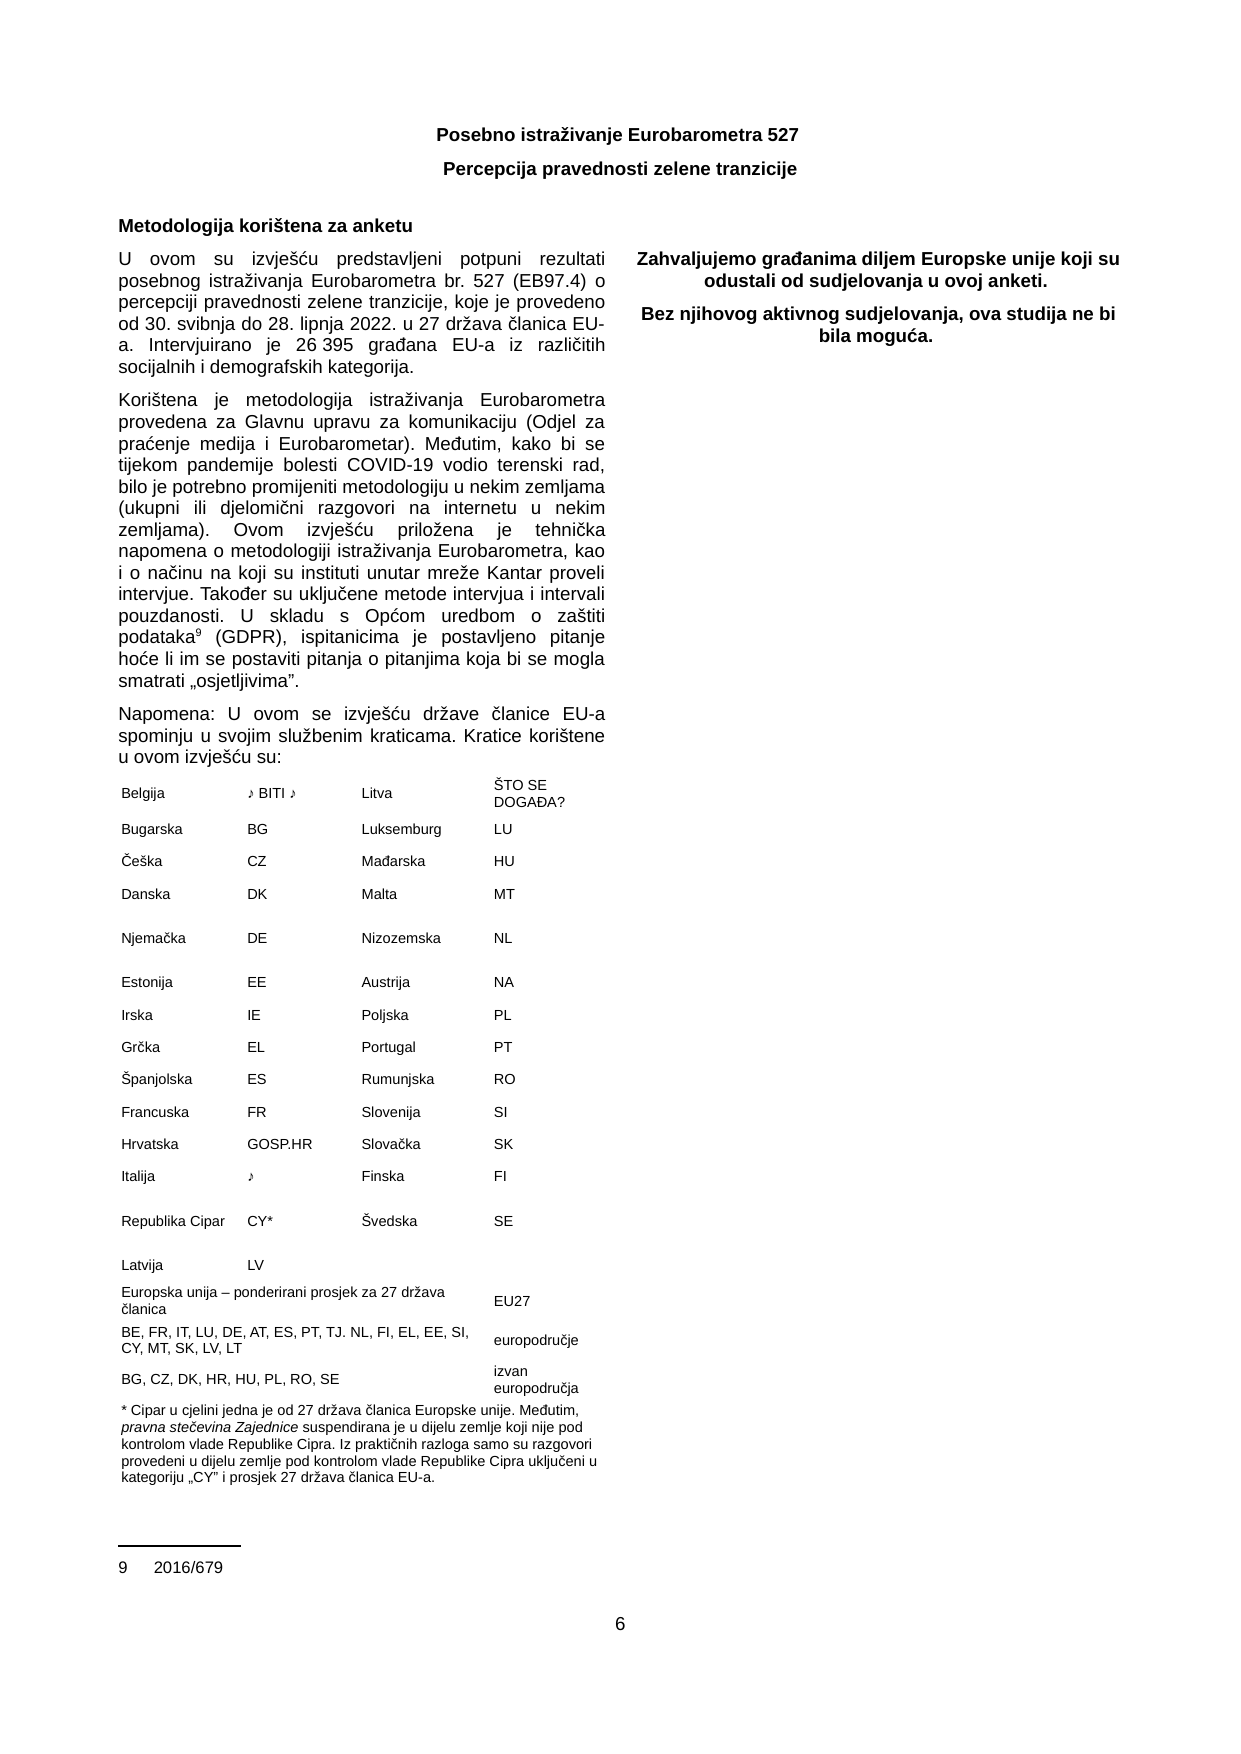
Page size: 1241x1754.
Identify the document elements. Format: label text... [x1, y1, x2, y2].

table_cell Francuska [118, 1096, 244, 1128]
table_cell EE [244, 966, 358, 998]
text Napomena: U ovom se izvješću države članice EU-a spominju u svojim službenim kraticama. Kratice korištene u ovom izvješću su: [118, 703, 605, 768]
table_cell FR [244, 1096, 358, 1128]
table_cell europodručje [491, 1320, 605, 1360]
table_cell Bugarska [118, 813, 244, 845]
table_cell SE [491, 1193, 605, 1248]
table_cell EL [244, 1031, 358, 1063]
table_cell * Cipar u cjelini jedna je od 27 država članica Europske unije. Međutim, pravna stečevina Zajednice suspendirana je u dijelu zemlje koji nije pod kontrolom vlade Republike Cipra. Iz praktičnih razloga samo su razgovori provedeni u dijelu zemlje pod kontrolom vlade Republike Cipra uključeni u kategoriju „CY” i prosjek 27 država članica EU-a. [118, 1399, 605, 1489]
table_cell CY* [244, 1193, 358, 1248]
table_cell BG, CZ, DK, HR, HU, PL, RO, SE [118, 1360, 491, 1399]
table_cell Hrvatska [118, 1128, 244, 1160]
table_cell IE [244, 998, 358, 1031]
table_cell Luksemburg [359, 813, 491, 845]
table_cell Estonija [118, 966, 244, 998]
table_cell Španjolska [118, 1063, 244, 1096]
table_cell PL [491, 998, 605, 1031]
table_cell izvan europodručja [491, 1360, 605, 1399]
table_cell BG [244, 813, 358, 845]
table_cell Švedska [359, 1193, 491, 1248]
table_cell Poljska [359, 998, 491, 1031]
table_cell [491, 1249, 605, 1281]
text Metodologija korištena za anketu [118, 214, 605, 236]
table_cell Grčka [118, 1031, 244, 1063]
table_cell DE [244, 910, 358, 966]
table_cell [359, 1249, 491, 1281]
text Zahvaljujemo građanima diljem Europske unije koji su odustali od sudjelovanja u ovoj anketi. [635, 248, 1122, 291]
table_cell CZ [244, 845, 358, 878]
table_cell Rumunjska [359, 1063, 491, 1096]
table_header Litva [359, 774, 491, 813]
table_cell GOSP.HR [244, 1128, 358, 1160]
table_cell ♪ [244, 1160, 358, 1193]
table_cell Portugal [359, 1031, 491, 1063]
text Korištena je metodologija istraživanja Eurobarometra provedena za Glavnu upravu za komunikaciju (Odjel za praćenje medija i Eurobarometar). Međutim, kako bi se tijekom pandemije bolesti COVID-19 vodio terenski rad, bilo je potrebno promijeniti metodologiju u nekim zemljama (ukupni ili djelomični razgovori na internetu u nekim zemljama). Ovom izvješću priložena je tehnička napomena o metodologiji istraživanja Eurobarometra, kao i o načinu na koji su instituti unutar mreže Kantar proveli intervjue. Također su uključene metode intervjua i intervali pouzdanosti. U skladu s Općom uredbom o zaštiti podataka (GDPR), ispitanicima je postavljeno pitanje hoće li im se postaviti pitanja o pitanjima koja bi se mogla smatrati „osjetljivima”. [118, 389, 605, 691]
table_cell BE, FR, IT, LU, DE, AT, ES, PT, TJ. NL, FI, EL, EE, SI, CY, MT, SK, LV, LT [118, 1320, 491, 1360]
table_cell Malta [359, 878, 491, 910]
table_cell HU [491, 845, 605, 878]
table_cell Irska [118, 998, 244, 1031]
table_cell PT [491, 1031, 605, 1063]
table_cell NL [491, 910, 605, 966]
table_cell Austrija [359, 966, 491, 998]
table_cell MT [491, 878, 605, 910]
table_cell Slovačka [359, 1128, 491, 1160]
table_header ♪ BITI ♪ [244, 774, 358, 813]
table_cell Danska [118, 878, 244, 910]
text U ovom su izvješću predstavljeni potpuni rezultati posebnog istraživanja Eurobarometra br. 527 (EB97.4) o percepciji pravednosti zelene tranzicije, koje je provedeno od 30. svibnja do 28. lipnja 2022. u 27 država članica EU-a. Intervjuirano je 26 395 građana EU-a iz različitih socijalnih i demografskih kategorija. [118, 248, 605, 377]
text Bez njihovog aktivnog sudjelovanja, ova studija ne bi bila moguća. [635, 303, 1122, 346]
table_cell EU27 [491, 1281, 605, 1320]
table_cell RO [491, 1063, 605, 1096]
table_cell Latvija [118, 1249, 244, 1281]
table_header ŠTO SE DOGAĐA? [491, 774, 605, 813]
table_cell LU [491, 813, 605, 845]
table_cell LV [244, 1249, 358, 1281]
table_cell NA [491, 966, 605, 998]
table_cell Njemačka [118, 910, 244, 966]
table_cell SK [491, 1128, 605, 1160]
table_header Belgija [118, 774, 244, 813]
table_cell DK [244, 878, 358, 910]
table_cell Nizozemska [359, 910, 491, 966]
table_cell Mađarska [359, 845, 491, 878]
table_cell Republika Cipar [118, 1193, 244, 1248]
table_cell ES [244, 1063, 358, 1096]
table_cell Europska unija – ponderirani prosjek za 27 država članica [118, 1281, 491, 1320]
text 2016/679 [118, 1558, 605, 1577]
table_cell Finska [359, 1160, 491, 1193]
table_cell FI [491, 1160, 605, 1193]
table_cell Italija [118, 1160, 244, 1193]
table_cell Slovenija [359, 1096, 491, 1128]
table_cell SI [491, 1096, 605, 1128]
table_cell Češka [118, 845, 244, 878]
